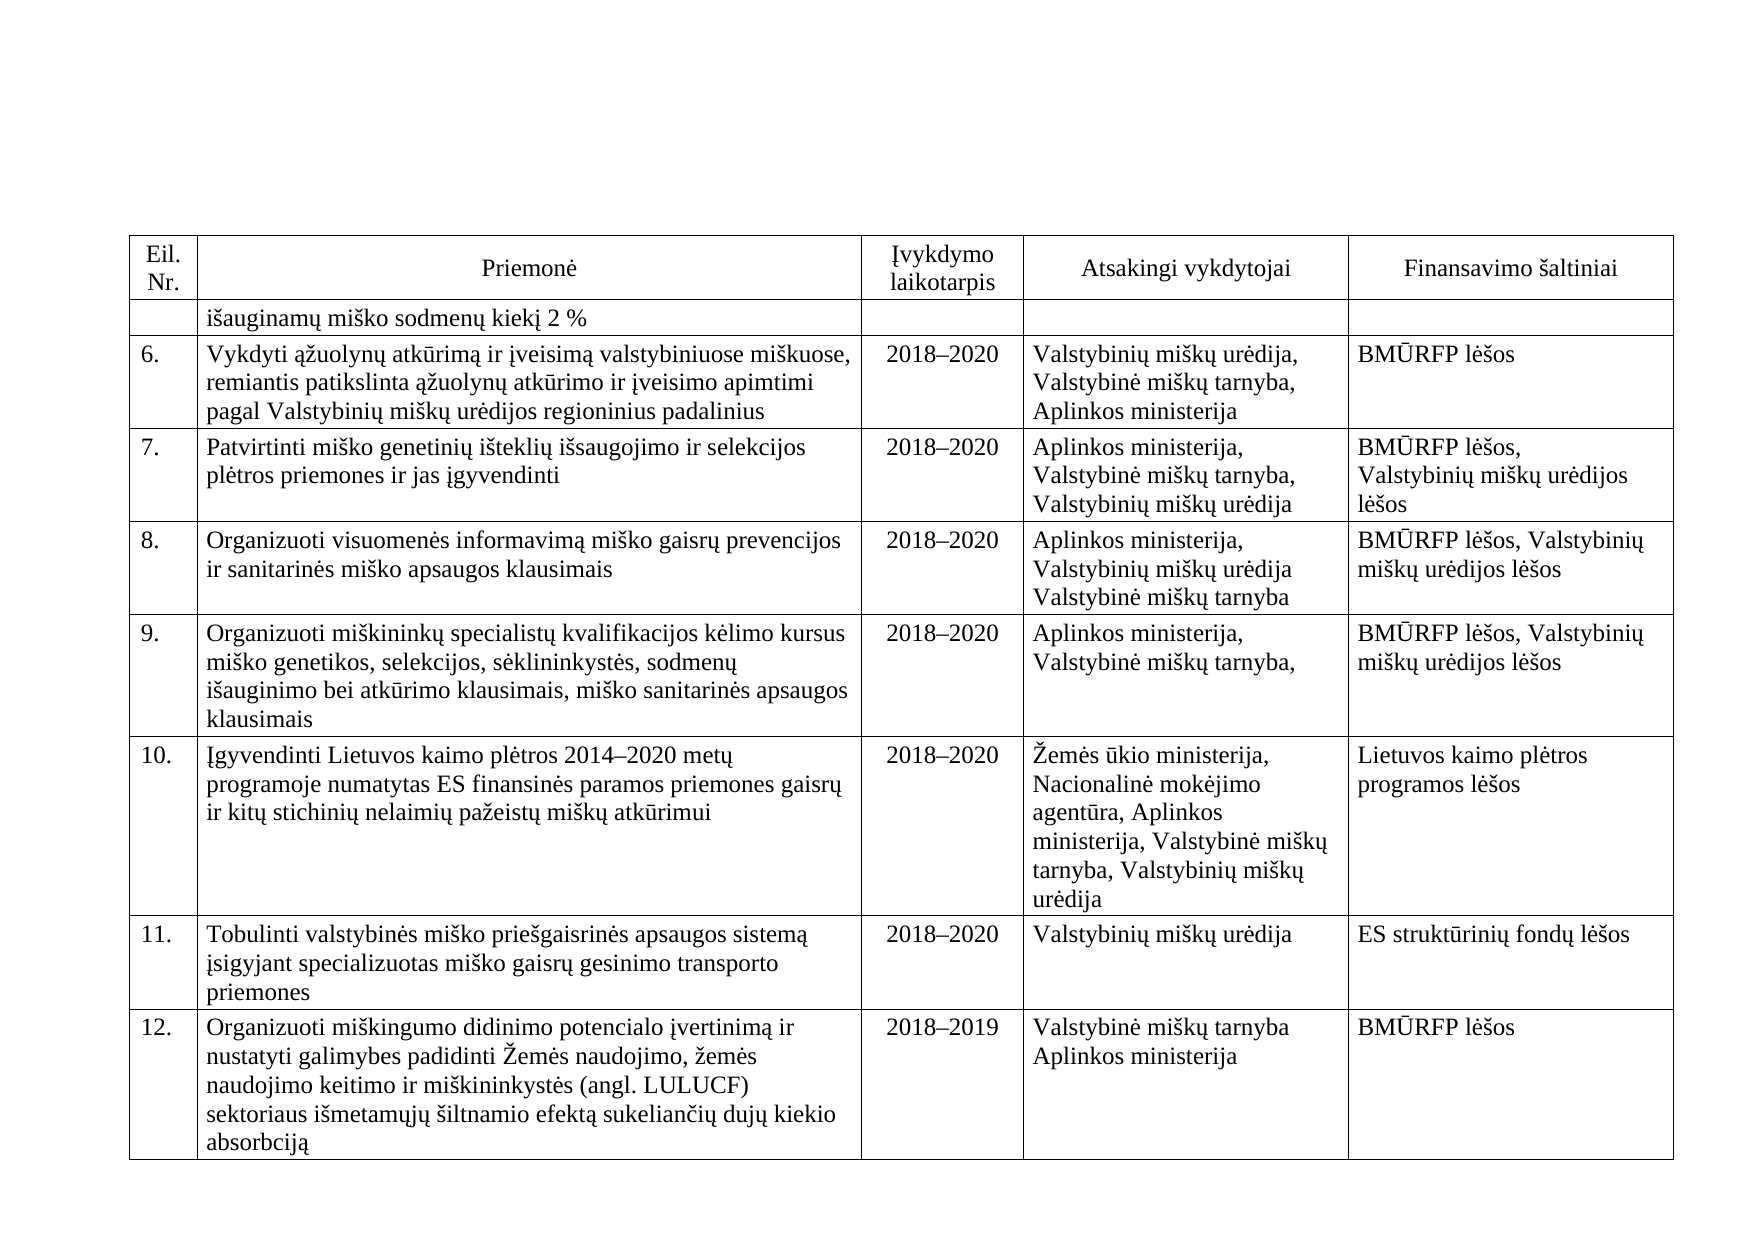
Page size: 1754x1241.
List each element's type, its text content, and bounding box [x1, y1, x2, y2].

table_cell Organizuoti visuomenės informavimą miško gaisrų prevencijos ir sanitarinės miško apsaugos klausimais [198, 522, 861, 614]
table_cell Aplinkos ministerija, Valstybinė miškų tarnyba, Valstybinių miškų urėdija [1024, 429, 1348, 521]
table_cell Vykdyti ąžuolynų atkūrimą ir įveisimą valstybiniuose miškuose, remiantis patikslinta ąžuolynų atkūrimo ir įveisimo apimtimi pagal Valstybinių miškų urėdijos regioninius padalinius [198, 336, 861, 428]
table_cell Organizuoti miškingumo didinimo potencialo įvertinimą ir nustatyti galimybes padidinti Žemės naudojimo, žemės naudojimo keitimo ir miškininkystės (angl. LULUCF) sektoriaus išmetamųjų šiltnamio efektą sukeliančių dujų kiekio absorbciją [198, 1010, 861, 1159]
table_cell 2018–2019 [862, 1010, 1023, 1159]
table_cell BMŪRFP lėšos, Valstybinių miškų urėdijos lėšos [1349, 522, 1673, 614]
table_cell [1349, 300, 1673, 335]
table_header Priemonė [198, 236, 861, 299]
table_cell išauginamų miško sodmenų kiekį 2 % [198, 300, 861, 335]
table_cell 6. [130, 336, 197, 428]
table_cell Valstybinė miškų tarnyba Aplinkos ministerija [1024, 1010, 1348, 1159]
table_cell [862, 300, 1023, 335]
table_cell 7. [130, 429, 197, 521]
table_cell 11. [130, 916, 197, 1008]
table_cell 2018–2020 [862, 336, 1023, 428]
table_cell Įgyvendinti Lietuvos kaimo plėtros 2014–2020 metų programoje numatytas ES finansinės paramos priemones gaisrų ir kitų stichinių nelaimių pažeistų miškų atkūrimui [198, 737, 861, 915]
table_cell Žemės ūkio ministerija, Nacionalinė mokėjimo agentūra, Aplinkos ministerija, Valstybinė miškų tarnyba, Valstybinių miškų urėdija [1024, 737, 1348, 915]
table_cell 8. [130, 522, 197, 614]
table_header Finansavimo šaltiniai [1349, 236, 1673, 299]
table_header Eil. Nr. [130, 236, 197, 299]
table_cell Valstybinių miškų urėdija [1024, 916, 1348, 1008]
table_header Įvykdymo laikotarpis [862, 236, 1023, 299]
table_cell Lietuvos kaimo plėtros programos lėšos [1349, 737, 1673, 915]
table_cell [130, 300, 197, 335]
table_cell BMŪRFP lėšos, Valstybinių miškų urėdijos lėšos [1349, 615, 1673, 736]
table_cell Aplinkos ministerija, Valstybinė miškų tarnyba, [1024, 615, 1348, 736]
table_cell Patvirtinti miško genetinių išteklių išsaugojimo ir selekcijos plėtros priemones ir jas įgyvendinti [198, 429, 861, 521]
table_cell 2018–2020 [862, 429, 1023, 521]
table_cell 9. [130, 615, 197, 736]
table_cell 2018–2020 [862, 522, 1023, 614]
table_cell 2018–2020 [862, 615, 1023, 736]
table_cell 12. [130, 1010, 197, 1159]
table_cell Valstybinių miškų urėdija, Valstybinė miškų tarnyba, Aplinkos ministerija [1024, 336, 1348, 428]
table_cell BMŪRFP lėšos [1349, 1010, 1673, 1159]
table_cell [1024, 300, 1348, 335]
table_cell ES struktūrinių fondų lėšos [1349, 916, 1673, 1008]
table_cell 10. [130, 737, 197, 915]
table_cell 2018–2020 [862, 737, 1023, 915]
table_cell 2018–2020 [862, 916, 1023, 1008]
table_cell Tobulinti valstybinės miško priešgaisrinės apsaugos sistemą įsigyjant specializuotas miško gaisrų gesinimo transporto priemones [198, 916, 861, 1008]
table_cell Aplinkos ministerija, Valstybinių miškų urėdija Valstybinė miškų tarnyba [1024, 522, 1348, 614]
table_cell BMŪRFP lėšos, Valstybinių miškų urėdijos lėšos [1349, 429, 1673, 521]
table_cell Organizuoti miškininkų specialistų kvalifikacijos kėlimo kursus miško genetikos, selekcijos, sėklininkystės, sodmenų išauginimo bei atkūrimo klausimais, miško sanitarinės apsaugos klausimais [198, 615, 861, 736]
table_cell BMŪRFP lėšos [1349, 336, 1673, 428]
table_header Atsakingi vykdytojai [1024, 236, 1348, 299]
